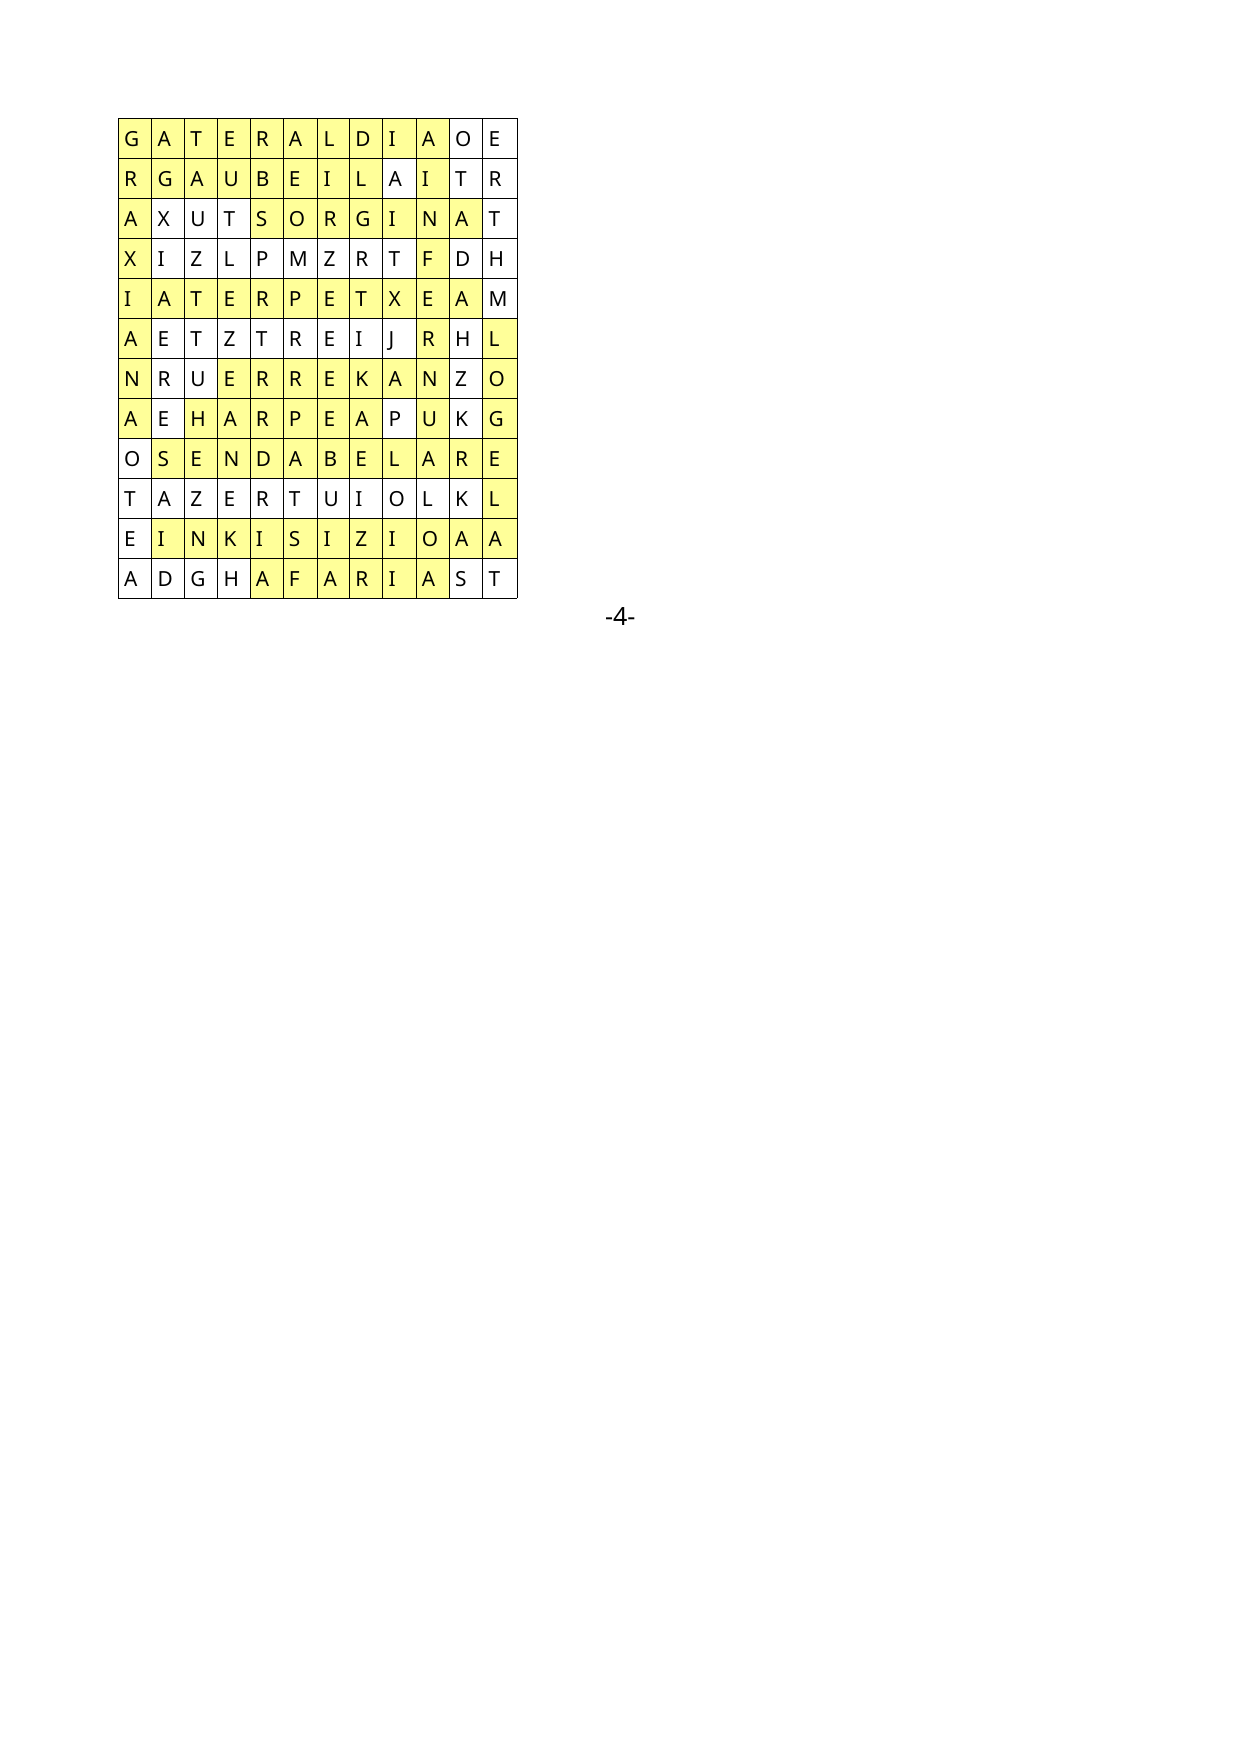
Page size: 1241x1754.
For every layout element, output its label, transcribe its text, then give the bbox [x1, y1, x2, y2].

table_cell R [284, 319, 317, 358]
table_cell L [483, 479, 517, 518]
table_cell O [383, 479, 416, 518]
table_cell P [251, 239, 283, 278]
table_cell Z [218, 319, 250, 358]
table_cell P [284, 279, 317, 318]
table_cell D [152, 559, 184, 598]
table_cell H [185, 399, 217, 438]
table_cell H [483, 239, 517, 278]
table_cell S [152, 439, 184, 478]
table_cell R [417, 319, 449, 358]
table_cell E [152, 319, 184, 358]
table_cell R [119, 159, 151, 198]
table_cell I [383, 199, 416, 238]
table_cell U [185, 199, 217, 238]
table_cell N [417, 359, 449, 398]
table_cell L [350, 159, 382, 198]
table_cell T [185, 319, 217, 358]
table_cell P [284, 399, 317, 438]
table_cell A [284, 439, 317, 478]
table_cell Z [185, 239, 217, 278]
table_cell A [218, 399, 250, 438]
table_cell I [251, 519, 283, 558]
table_header D [350, 119, 382, 158]
table_cell A [318, 559, 349, 598]
table_cell A [483, 519, 517, 558]
table_cell A [185, 159, 217, 198]
table_header E [218, 119, 250, 158]
table_cell K [450, 399, 482, 438]
text -4- [118, 598, 1122, 632]
table_cell K [218, 519, 250, 558]
table_header O [450, 119, 482, 158]
table_cell I [350, 319, 382, 358]
table_cell X [383, 279, 416, 318]
table_cell T [251, 319, 283, 358]
table_cell R [450, 439, 482, 478]
table_cell E [119, 519, 151, 558]
table_cell I [152, 239, 184, 278]
table_cell S [251, 199, 283, 238]
table_cell U [318, 479, 349, 518]
table_cell E [318, 279, 349, 318]
table_cell E [350, 439, 382, 478]
table_cell X [119, 239, 151, 278]
table_cell E [284, 159, 317, 198]
table_cell E [185, 439, 217, 478]
table_cell Z [350, 519, 382, 558]
table_cell G [350, 199, 382, 238]
table_cell I [350, 479, 382, 518]
table_cell O [483, 359, 517, 398]
table_cell A [417, 559, 449, 598]
table_cell R [251, 359, 283, 398]
table_cell A [450, 519, 482, 558]
table_cell B [318, 439, 349, 478]
table_cell S [284, 519, 317, 558]
table_cell M [483, 279, 517, 318]
table_cell O [417, 519, 449, 558]
table_header A [417, 119, 449, 158]
table_cell E [218, 479, 250, 518]
table_cell A [119, 559, 151, 598]
table_cell T [218, 199, 250, 238]
table_header E [483, 119, 517, 158]
table_cell T [185, 279, 217, 318]
table_cell E [483, 439, 517, 478]
table_cell A [350, 399, 382, 438]
table_cell L [383, 439, 416, 478]
table_cell A [152, 279, 184, 318]
table_cell A [383, 159, 416, 198]
table_cell E [318, 399, 349, 438]
table_cell E [218, 359, 250, 398]
table_cell F [284, 559, 317, 598]
table_header T [185, 119, 217, 158]
table_cell G [185, 559, 217, 598]
table_cell H [218, 559, 250, 598]
table_cell E [318, 359, 349, 398]
table_cell G [483, 399, 517, 438]
table_cell G [152, 159, 184, 198]
table_cell T [284, 479, 317, 518]
table_cell I [417, 159, 449, 198]
table_cell R [152, 359, 184, 398]
table_cell R [350, 559, 382, 598]
table_cell R [318, 199, 349, 238]
table_header L [318, 119, 349, 158]
table_cell I [383, 519, 416, 558]
table_cell L [218, 239, 250, 278]
table_cell I [318, 159, 349, 198]
table_cell J [383, 319, 416, 358]
table_cell F [417, 239, 449, 278]
table_cell Z [450, 359, 482, 398]
table_cell I [119, 279, 151, 318]
table_cell L [417, 479, 449, 518]
table_cell U [185, 359, 217, 398]
table_cell Z [185, 479, 217, 518]
table_cell R [251, 279, 283, 318]
table_header A [152, 119, 184, 158]
table_header G [119, 119, 151, 158]
table_cell A [119, 399, 151, 438]
table_header A [284, 119, 317, 158]
table_cell S [450, 559, 482, 598]
table_cell A [450, 199, 482, 238]
table_cell N [119, 359, 151, 398]
table_cell R [350, 239, 382, 278]
table_cell D [450, 239, 482, 278]
table_cell O [119, 439, 151, 478]
table_cell K [350, 359, 382, 398]
table_cell T [119, 479, 151, 518]
table_cell O [284, 199, 317, 238]
table_cell N [185, 519, 217, 558]
table_cell N [218, 439, 250, 478]
table_cell B [251, 159, 283, 198]
table_cell A [383, 359, 416, 398]
table_cell A [152, 479, 184, 518]
table_cell I [318, 519, 349, 558]
table_cell T [450, 159, 482, 198]
table_cell R [483, 159, 517, 198]
table_cell E [218, 279, 250, 318]
table_cell A [450, 279, 482, 318]
table_cell T [483, 559, 517, 598]
table_cell U [218, 159, 250, 198]
table_cell N [417, 199, 449, 238]
table_cell P [383, 399, 416, 438]
table_cell A [251, 559, 283, 598]
table_cell Z [318, 239, 349, 278]
table_cell A [417, 439, 449, 478]
table_cell T [383, 239, 416, 278]
table_cell M [284, 239, 317, 278]
table_cell T [483, 199, 517, 238]
table_cell H [450, 319, 482, 358]
table_cell E [417, 279, 449, 318]
table_cell A [119, 199, 151, 238]
table_cell R [251, 399, 283, 438]
table_cell R [251, 479, 283, 518]
table_cell E [318, 319, 349, 358]
table_cell U [417, 399, 449, 438]
table_header I [383, 119, 416, 158]
table_cell R [284, 359, 317, 398]
table_cell T [350, 279, 382, 318]
table_cell I [152, 519, 184, 558]
table_cell D [251, 439, 283, 478]
table_header R [251, 119, 283, 158]
table_cell L [483, 319, 517, 358]
table_cell I [383, 559, 416, 598]
table_cell E [152, 399, 184, 438]
table_cell X [152, 199, 184, 238]
table_cell K [450, 479, 482, 518]
table_cell A [119, 319, 151, 358]
